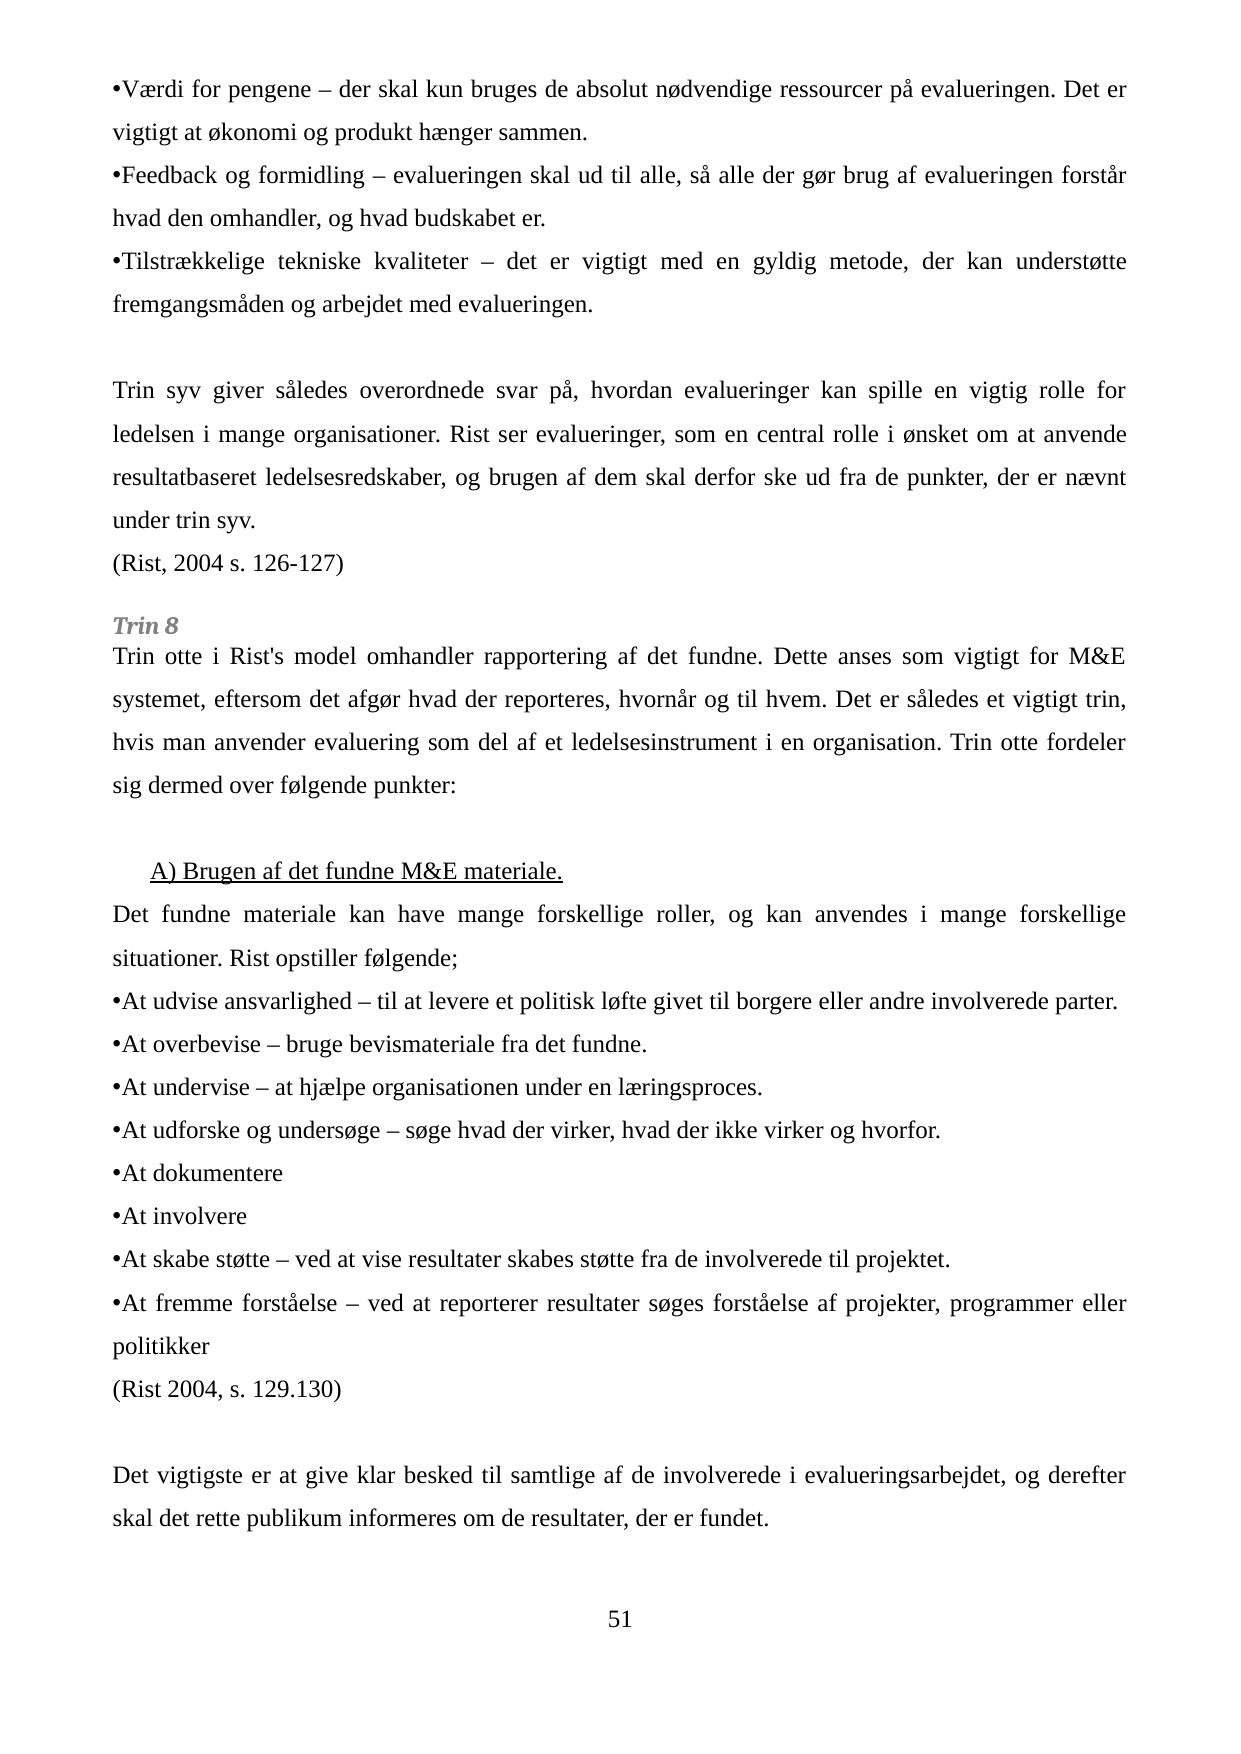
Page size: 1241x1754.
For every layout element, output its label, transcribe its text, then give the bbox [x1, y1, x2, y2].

text Trin otte i Rist's model omhandler rapportering af det fundne. Dette anses som vigtigt for M&E systemet, eftersom det afgør hvad der reporteres, hvornår og til hvem. Det er således et vigtigt trin, hvis man anvender evaluering som del af et ledelsesinstrument i en organisation. Trin otte fordeler sig dermed over følgende punkter: [112, 641, 1128, 799]
subtitle Trin 8 [112, 612, 1128, 641]
list At udforske og undersøge – søge hvad der virker, hvad der ikke virker og hvorfor. [112, 1115, 1128, 1144]
text Det fundne materiale kan have mange forskellige roller, og kan anvendes i mange forskellige situationer. Rist opstiller følgende; [112, 899, 1128, 971]
list At involvere [112, 1201, 1128, 1230]
text Det vigtigste er at give klar besked til samtlige af de involverede i evalueringsarbejdet, og derefter skal det rette publikum informeres om de resultater, der er fundet. [112, 1460, 1128, 1532]
list At fremme forståelse – ved at reporterer resultater søges forståelse af projekter, programmer eller politikker [112, 1288, 1128, 1359]
text A) Brugen af det fundne M&E materiale. [112, 856, 1128, 885]
list At udvise ansvarlighed – til at levere et politisk løfte givet til borgere eller andre involverede parter. [112, 986, 1128, 1014]
list At dokumentere [112, 1158, 1128, 1187]
text (Rist, 2004 s. 126-127) [112, 548, 1128, 577]
list Feedback og formidling – evalueringen skal ud til alle, så alle der gør brug af evalueringen forstår hvad den omhandler, og hvad budskabet er. [112, 160, 1128, 232]
text Trin syv giver således overordnede svar på, hvordan evalueringer kan spille en vigtig rolle for ledelsen i mange organisationer. Rist ser evalueringer, som en central rolle i ønsket om at anvende resultatbaseret ledelsesredskaber, og brugen af dem skal derfor ske ud fra de punkter, der er nævnt under trin syv. [112, 376, 1128, 534]
text (Rist 2004, s. 129.130) [112, 1374, 1128, 1403]
list At skabe støtte – ved at vise resultater skabes støtte fra de involverede til projektet. [112, 1244, 1128, 1273]
list Værdi for pengene – der skal kun bruges de absolut nødvendige ressourcer på evalueringen. Det er vigtigt at økonomi og produkt hænger sammen. [112, 74, 1128, 146]
list At undervise – at hjælpe organisationen under en læringsproces. [112, 1072, 1128, 1101]
list At overbevise – bruge bevismateriale fra det fundne. [112, 1029, 1128, 1058]
list Tilstrækkelige tekniske kvaliteter – det er vigtigt med en gyldig metode, der kan understøtte fremgangsmåden og arbejdet med evalueringen. [112, 246, 1128, 318]
